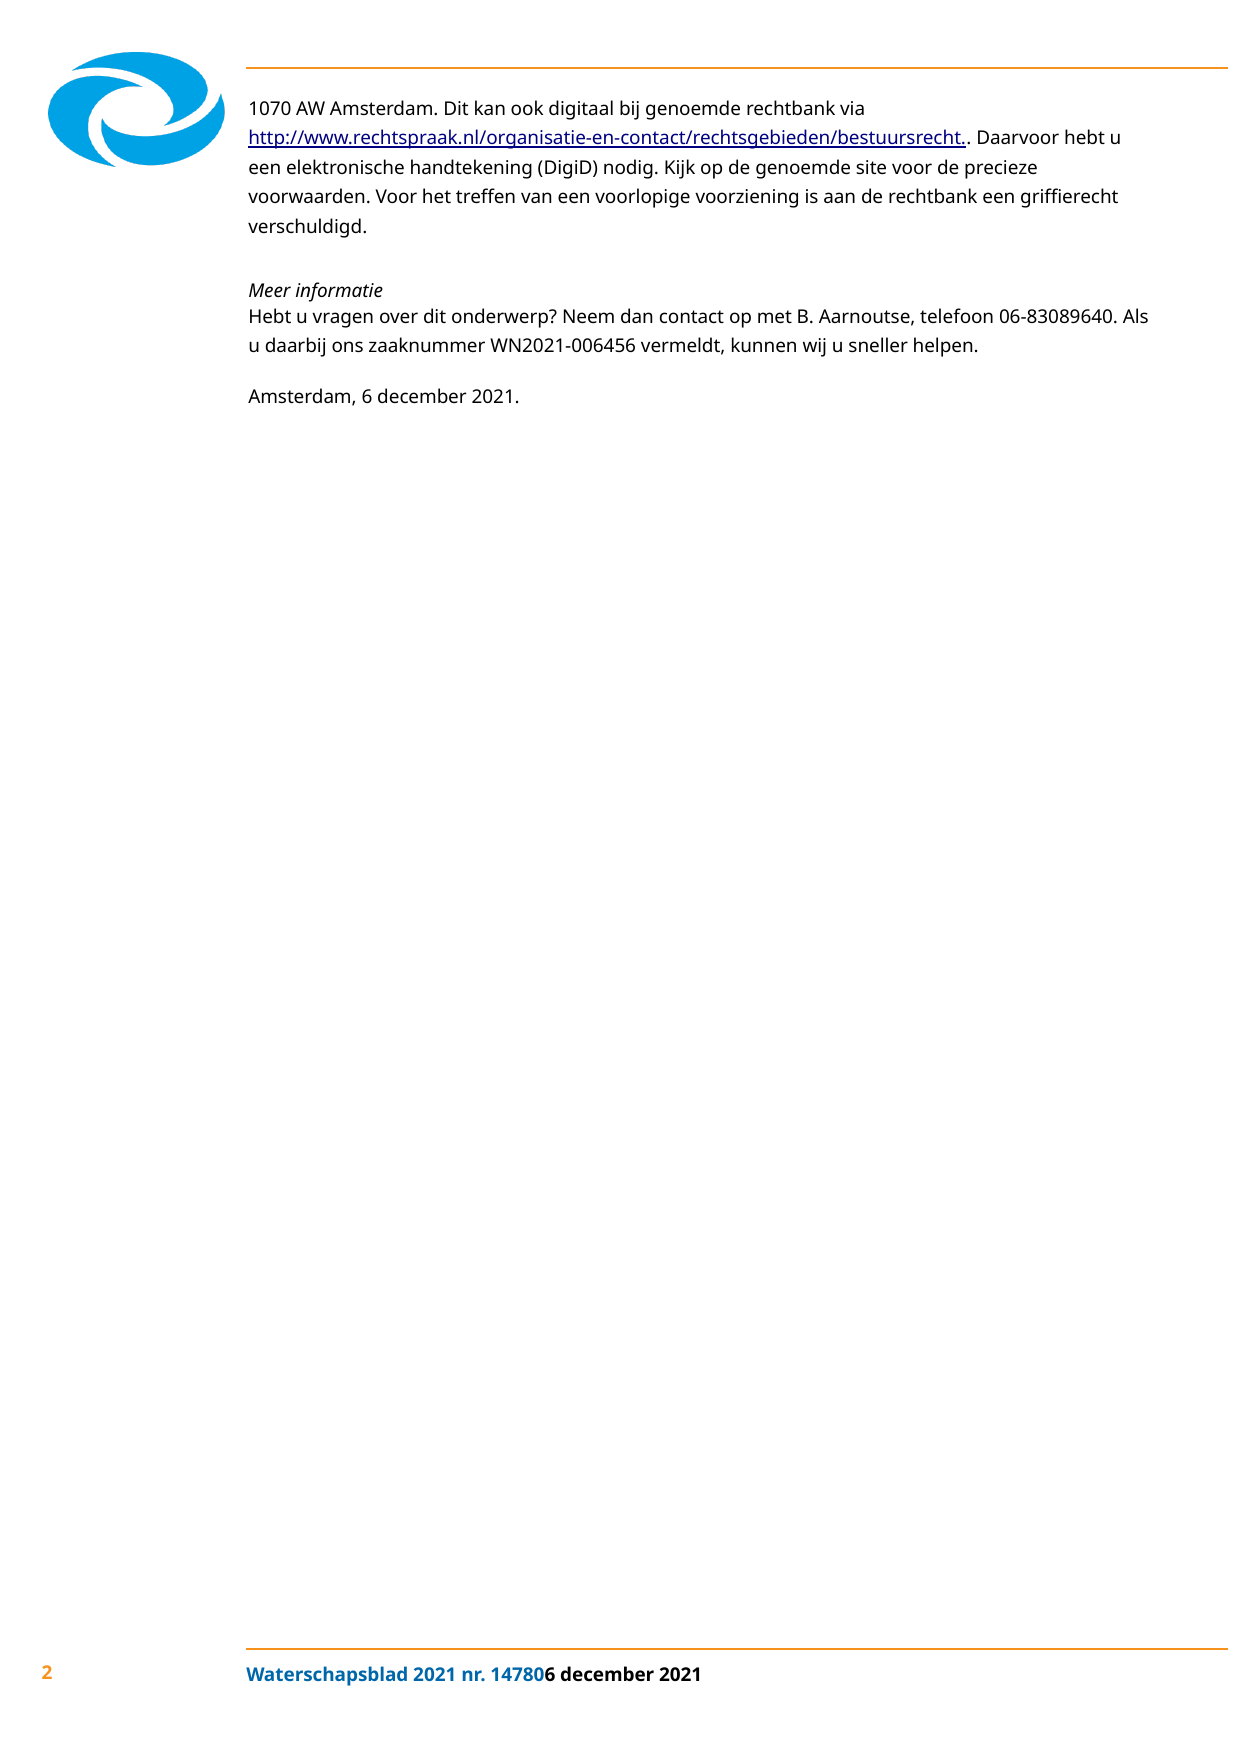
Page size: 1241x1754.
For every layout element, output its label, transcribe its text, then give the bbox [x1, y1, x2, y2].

picture [41, 47, 231, 172]
text 1070 AW Amsterdam. Dit kan ook digitaal bij genoemde rechtbank via http://www.rechtspraak.nl/organisatie-en-contact/rechtsgebieden/bestuursrecht.. Daarvoor hebt u een elektronische handtekening (DigiD) nodig. Kijk op de genoemde site voor de precieze voorwaarden. Voor het treffen van een voorlopige voorziening is aan de rechtbank een griffierecht verschuldigd. [248, 95, 1152, 239]
text Hebt u vragen over dit onderwerp? Neem dan contact op met B. Aarnoutse, telefoon 06-83089640. Als u daarbij ons zaaknummer WN2021-006456 vermeldt, kunnen wij u sneller helpen. [248, 303, 1152, 358]
text Amsterdam, 6 december 2021. [248, 383, 1152, 408]
text Meer informatie [248, 277, 1152, 303]
